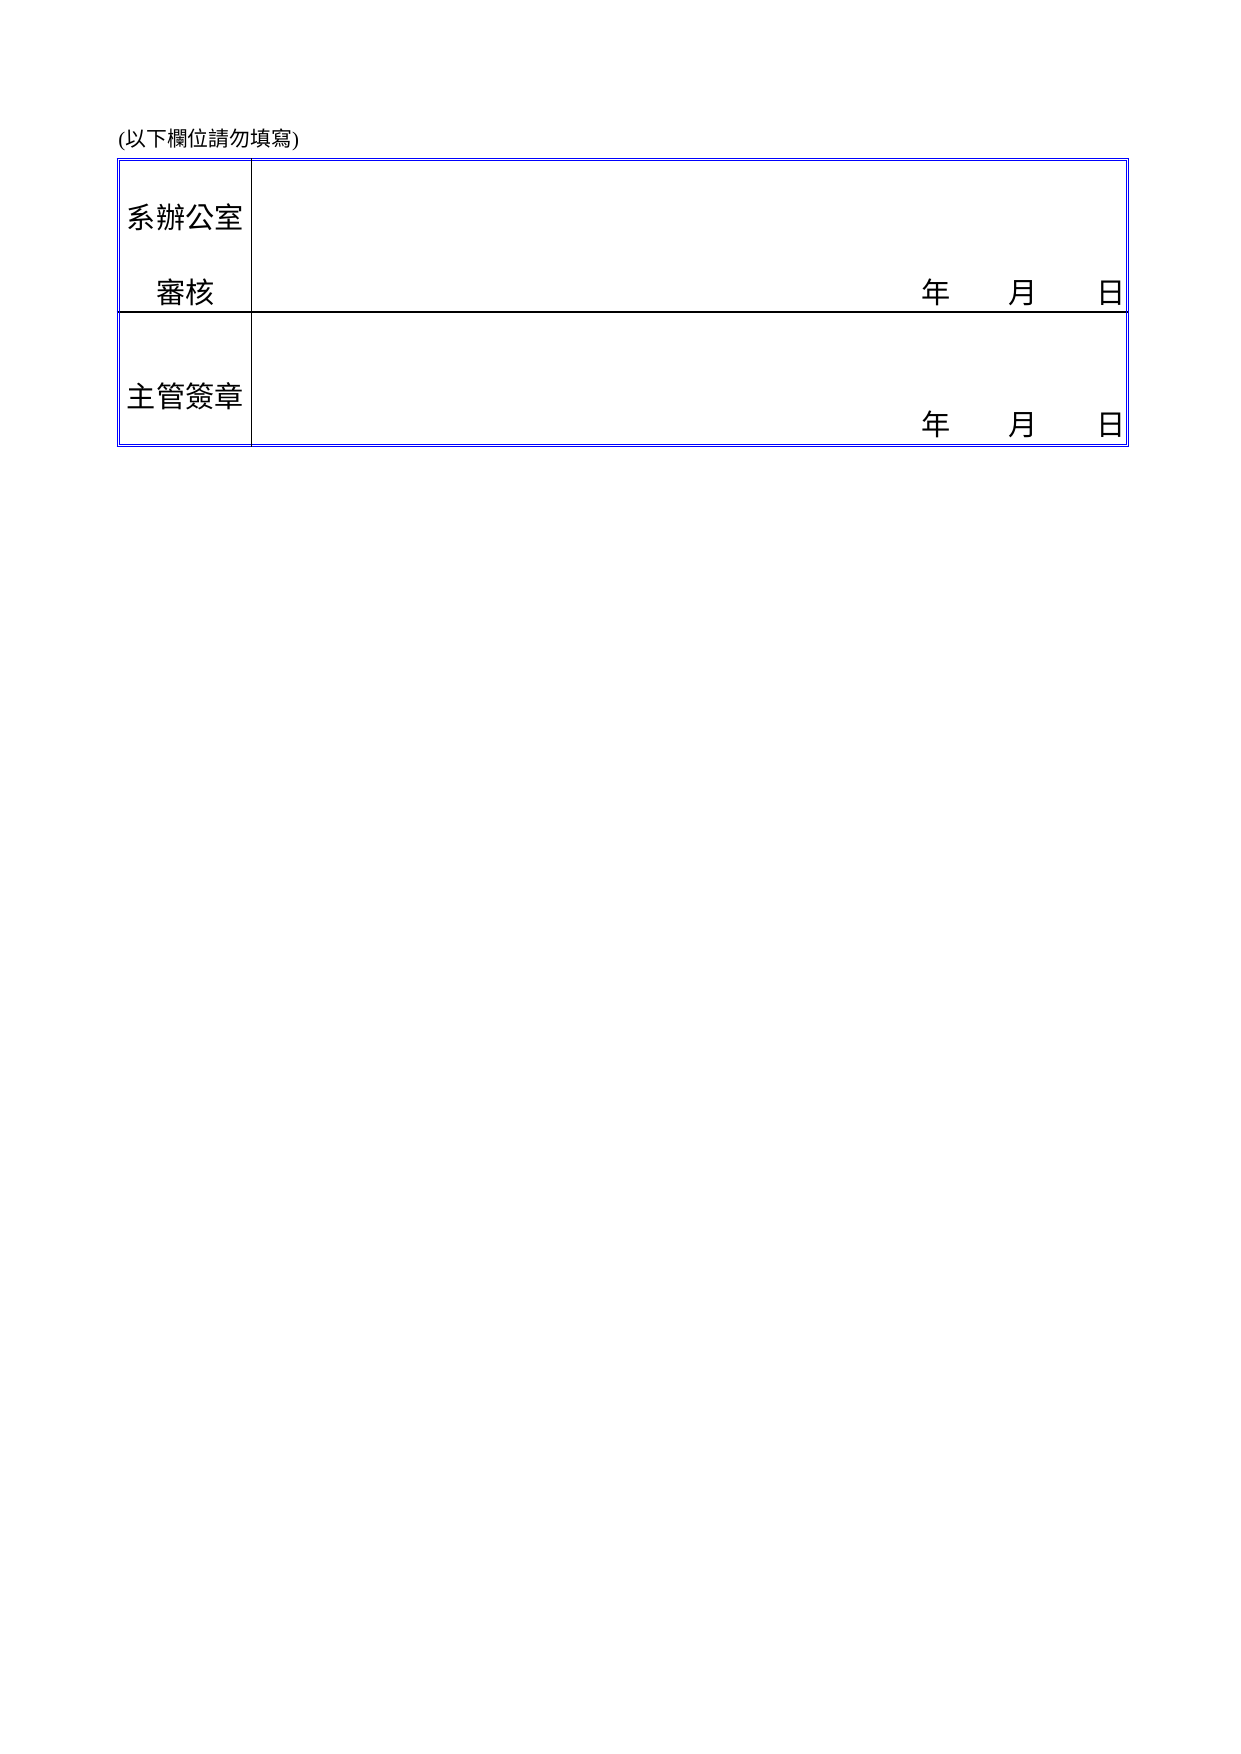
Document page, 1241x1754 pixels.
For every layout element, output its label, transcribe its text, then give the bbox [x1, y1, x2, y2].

table_header 年 月 日 [252, 161, 1126, 311]
text (以下欄位請勿填寫) [118, 96, 1122, 158]
table_cell 主管簽章 [120, 313, 251, 444]
table_cell 年 月 日 [252, 313, 1126, 444]
table_header 系辦公室 審核 [120, 161, 251, 311]
